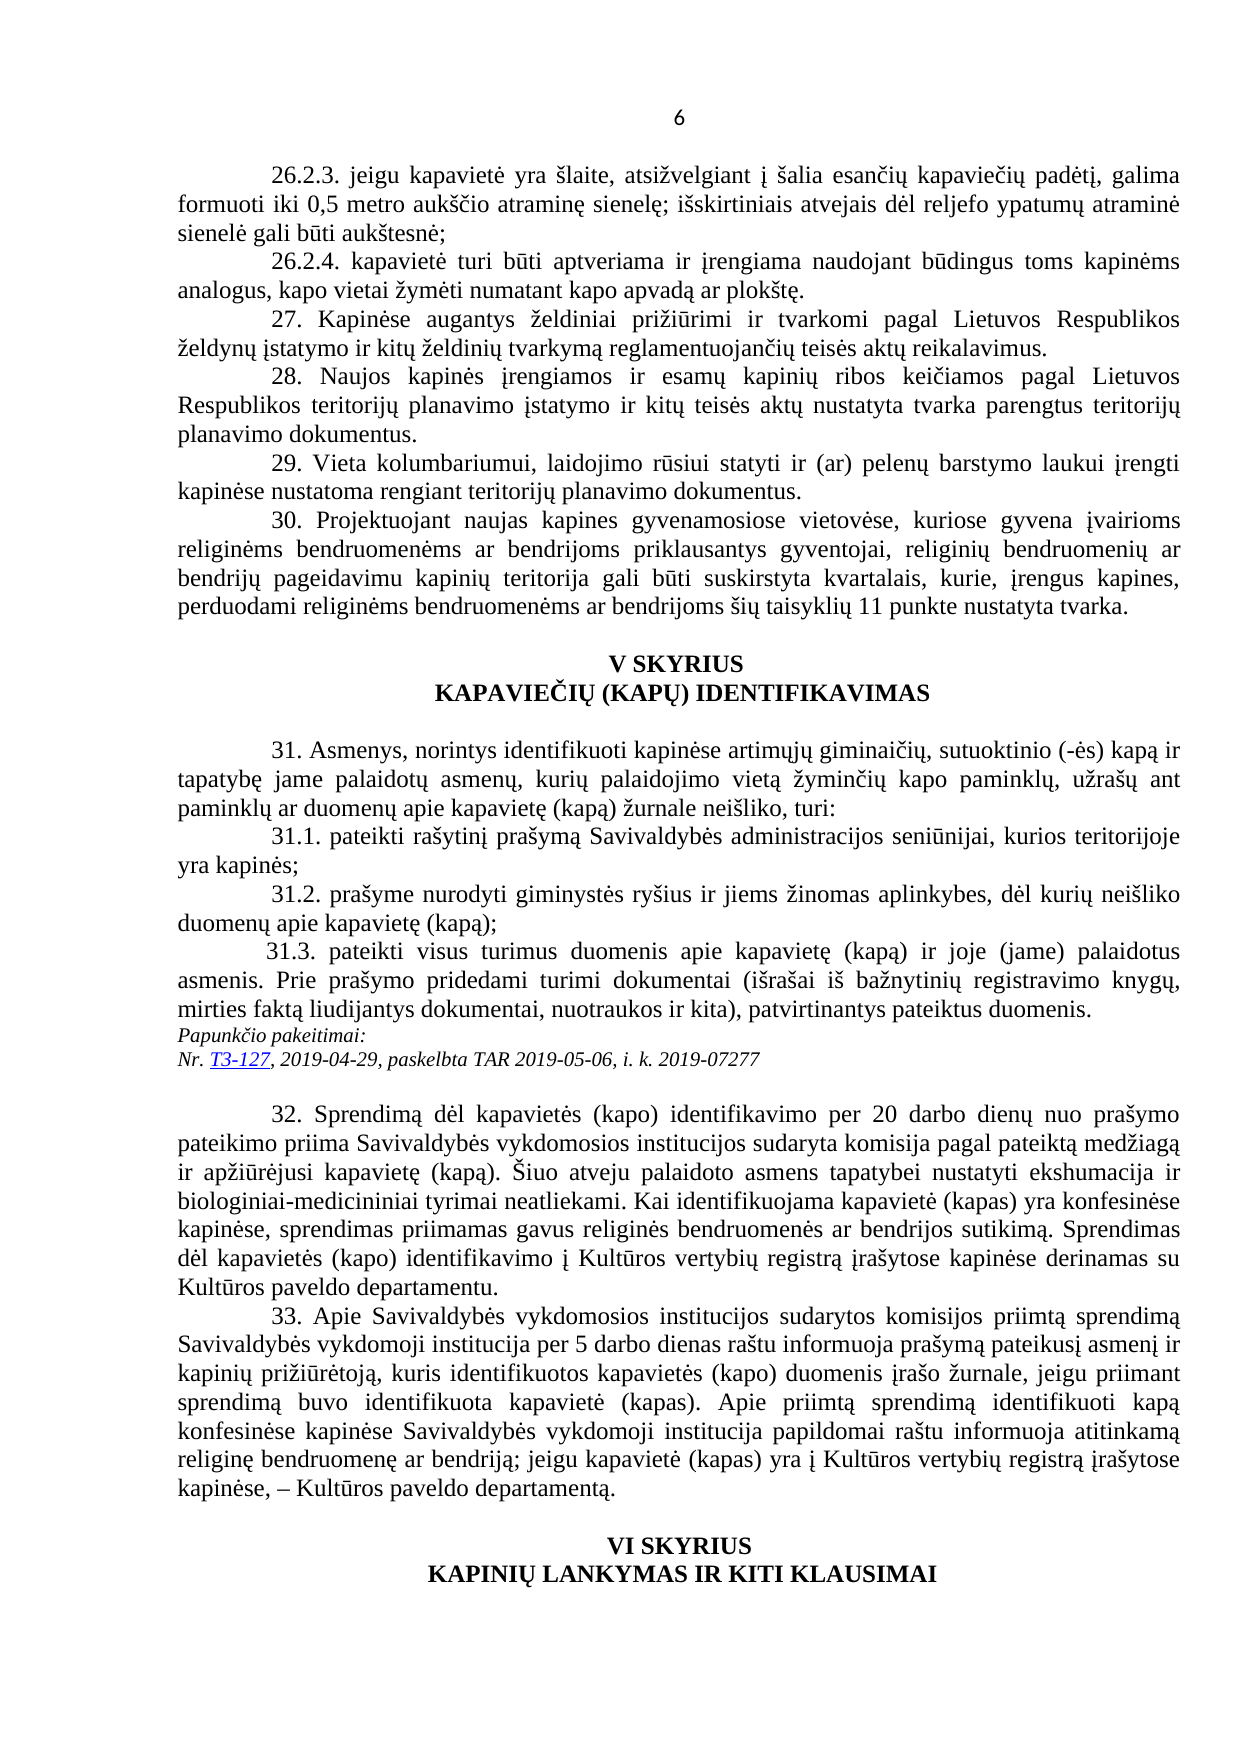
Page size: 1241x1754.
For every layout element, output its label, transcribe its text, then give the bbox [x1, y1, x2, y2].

text VI SKYRIUS [177, 1531, 1181, 1559]
text V SKYRIUS [177, 649, 1181, 678]
text 27. Kapinėse augantys želdiniai prižiūrimi ir tvarkomi pagal Lietuvos Respublikos želdynų įstatymo ir kitų želdinių tvarkymą reglamentuojančių teisės aktų reikalavimus. [177, 304, 1181, 361]
text Nr. T3-127, 2019-04-29, paskelbta TAR 2019-05-06, i. k. 2019-07277 [177, 1047, 1181, 1071]
text 31.3. pateikti visus turimus duomenis apie kapavietę (kapą) ir joje (jame) palaidotus asmenis. Prie prašymo pridedami turimi dokumentai (išrašai iš bažnytinių registravimo knygų, mirties faktą liudijantys dokumentai, nuotraukos ir kita), patvirtinantys pateiktus duomenis. [177, 936, 1181, 1023]
text 28. Naujos kapinės įrengiamos ir esamų kapinių ribos keičiamos pagal Lietuvos Respublikos teritorijų planavimo įstatymo ir kitų teisės aktų nustatyta tvarka parengtus teritorijų planavimo dokumentus. [177, 361, 1181, 448]
text 32. Sprendimą dėl kapavietės (kapo) identifikavimo per 20 darbo dienų nuo prašymo pateikimo priima Savivaldybės vykdomosios institucijos sudaryta komisija pagal pateiktą medžiagą ir apžiūrėjusi kapavietę (kapą). Šiuo atveju palaidoto asmens tapatybei nustatyti ekshumacija ir biologiniai-medicininiai tyrimai neatliekami. Kai identifikuojama kapavietė (kapas) yra konfesinėse kapinėse, sprendimas priimamas gavus religinės bendruomenės ar bendrijos sutikimą. Sprendimas dėl kapavietės (kapo) identifikavimo į Kultūros vertybių registrą įrašytose kapinėse derinamas su Kultūros paveldo departamentu. [177, 1099, 1181, 1301]
text 29. Vieta kolumbariumui, laidojimo rūsiui statyti ir (ar) pelenų barstymo laukui įrengti kapinėse nustatoma rengiant teritorijų planavimo dokumentus. [177, 448, 1181, 505]
text 31. Asmenys, norintys identifikuoti kapinėse artimųjų giminaičių, sutuoktinio (-ės) kapą ir tapatybę jame palaidotų asmenų, kurių palaidojimo vietą žyminčių kapo paminklų, užrašų ant paminklų ar duomenų apie kapavietę (kapą) žurnale neišliko, turi: [177, 735, 1181, 821]
text 31.1. pateikti rašytinį prašymą Savivaldybės administracijos seniūnijai, kurios teritorijoje yra kapinės; [177, 821, 1181, 879]
text 31.2. prašyme nurodyti giminystės ryšius ir jiems žinomas aplinkybes, dėl kurių neišliko duomenų apie kapavietę (kapą); [177, 879, 1181, 936]
text KAPINIŲ LANKYMAS IR KITI KLAUSIMAI [177, 1559, 1181, 1588]
text KAPAVIEČIŲ (KAPŲ) IDENTIFIKAVIMAS [177, 678, 1181, 706]
text 26.2.4. kapavietė turi būti aptveriama ir įrengiama naudojant būdingus toms kapinėms analogus, kapo vietai žymėti numatant kapo apvadą ar plokštę. [177, 246, 1181, 304]
text 30. Projektuojant naujas kapines gyvenamosiose vietovėse, kuriose gyvena įvairioms religinėms bendruomenėms ar bendrijoms priklausantys gyventojai, religinių bendruomenių ar bendrijų pageidavimu kapinių teritorija gali būti suskirstyta kvartalais, kurie, įrengus kapines, perduodami religinėms bendruomenėms ar bendrijoms šių taisyklių 11 punkte nustatyta tvarka. [177, 505, 1181, 620]
text 26.2.3. jeigu kapavietė yra šlaite, atsižvelgiant į šalia esančių kapaviečių padėtį, galima formuoti iki 0,5 metro aukščio atraminę sienelę; išskirtiniais atvejais dėl reljefo ypatumų atraminė sienelė gali būti aukštesnė; [177, 160, 1181, 246]
text 33. Apie Savivaldybės vykdomosios institucijos sudarytos komisijos priimtą sprendimą Savivaldybės vykdomoji institucija per 5 darbo dienas raštu informuoja prašymą pateikusį asmenį ir kapinių prižiūrėtoją, kuris identifikuotos kapavietės (kapo) duomenis įrašo žurnale, jeigu priimant sprendimą buvo identifikuota kapavietė (kapas). Apie priimtą sprendimą identifikuoti kapą konfesinėse kapinėse Savivaldybės vykdomoji institucija papildomai raštu informuoja atitinkamą religinę bendruomenę ar bendriją; jeigu kapavietė (kapas) yra į Kultūros vertybių registrą įrašytose kapinėse, – Kultūros paveldo departamentą. [177, 1301, 1181, 1502]
text Papunkčio pakeitimai: [177, 1023, 1181, 1047]
